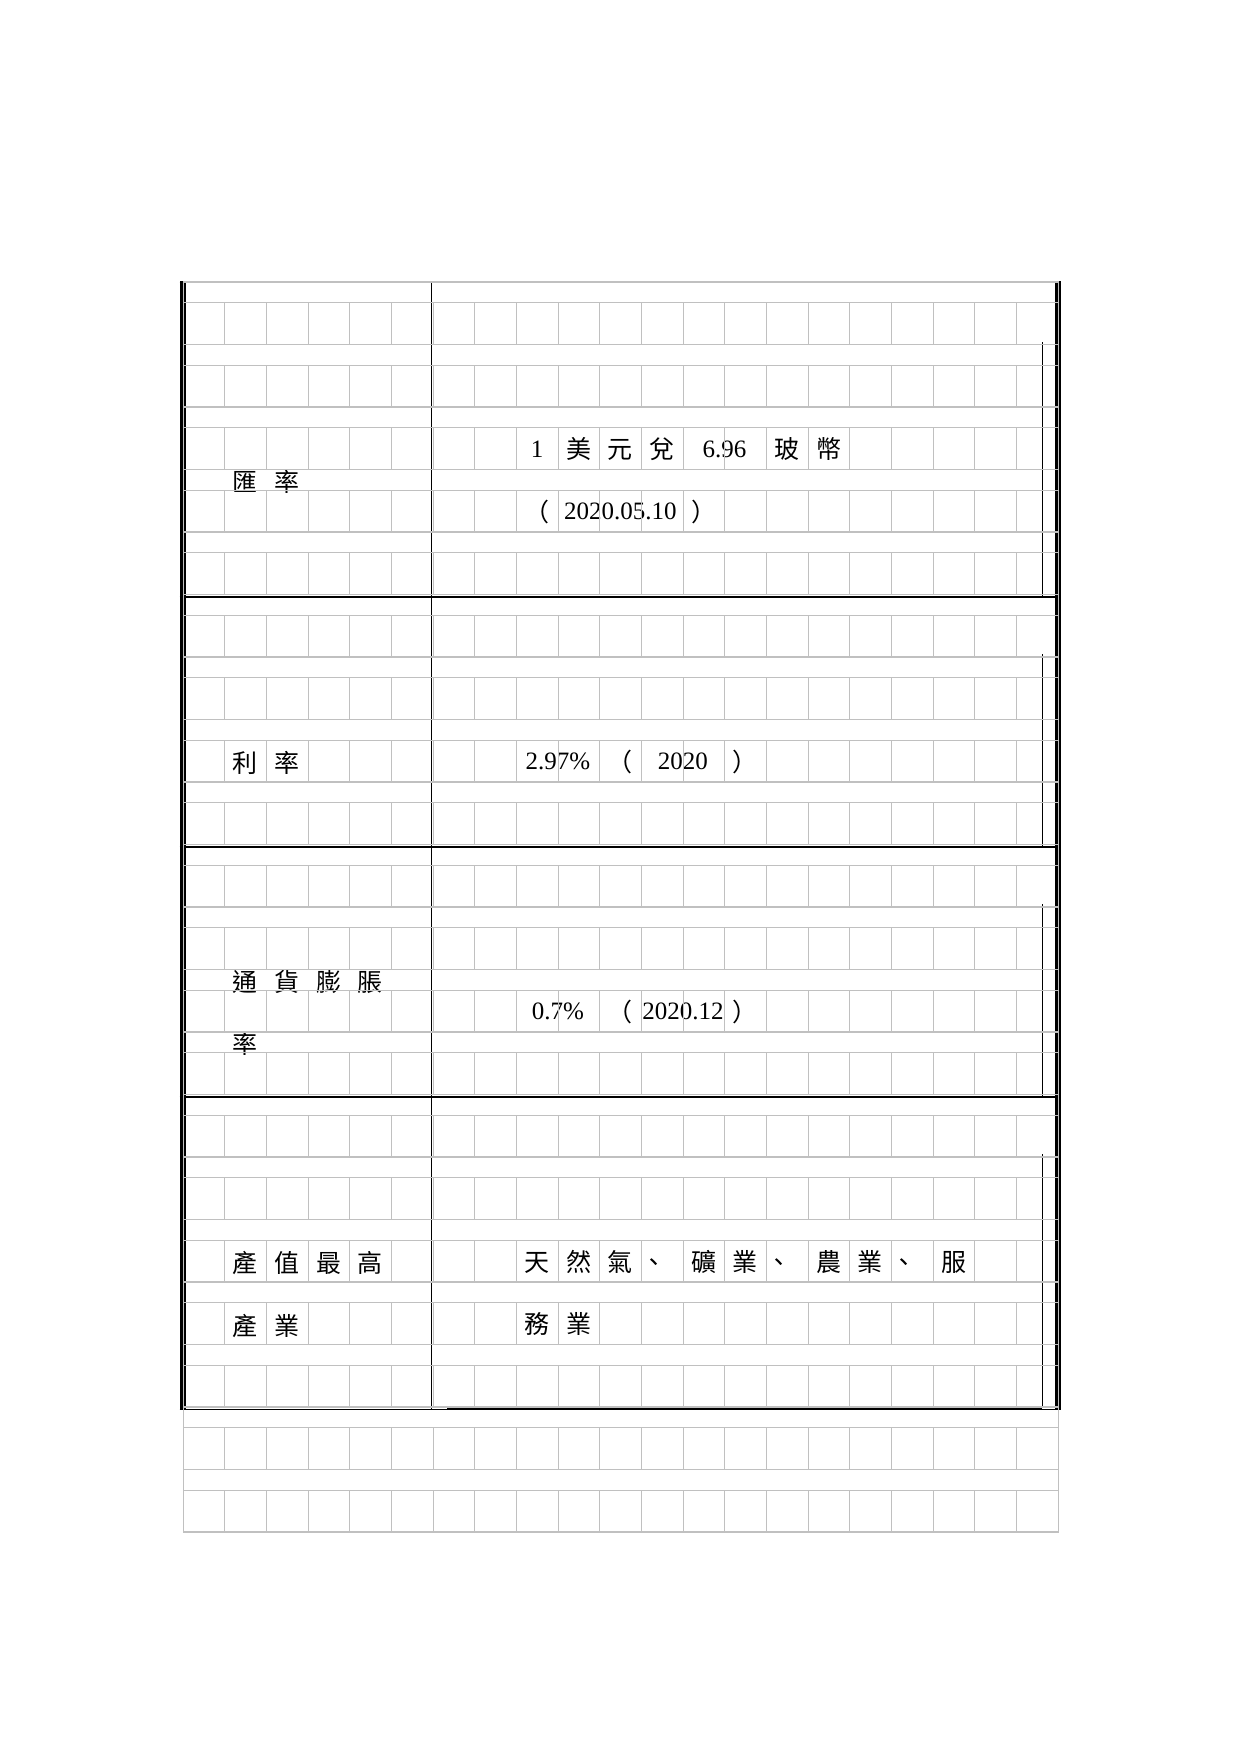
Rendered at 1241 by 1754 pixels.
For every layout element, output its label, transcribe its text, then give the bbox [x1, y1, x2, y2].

table_cell 2.97%（2020） [725, 803, 766, 844]
table_cell 0.7%（2020.12） [892, 928, 933, 969]
table_cell [392, 1366, 431, 1406]
table_cell 天然氣、礦業、農業、服務業 [642, 1366, 683, 1406]
table_cell 0.7%（2020.12） [975, 991, 1016, 1031]
table_cell 0.7%（2020.12） [600, 1053, 641, 1094]
table_cell 2.97%（2020） [684, 803, 724, 844]
table_cell 匯率 [186, 470, 431, 490]
table_cell 最 [309, 1241, 349, 1281]
table_cell 2.97%（2020） [559, 741, 599, 781]
table_cell 1美元兌6.96玻幣（2020.05.10） [600, 303, 641, 344]
table_cell 1美元兌6.96玻幣（2020.05.10） [1043, 366, 1055, 406]
table_cell 匯率 [350, 428, 391, 469]
table_cell 1美元兌6.96玻幣（2020.05.10） [975, 553, 1016, 594]
table_cell [186, 783, 431, 802]
table_cell 2.97%（2020） [1043, 658, 1055, 677]
table_cell 2.97%（2020） [600, 803, 641, 844]
table_cell 2.97%（2020） [642, 803, 683, 844]
table_cell 2.97%（2020） [642, 741, 683, 781]
table_cell 天然氣、礦業、農業、服務業 [434, 1241, 474, 1281]
table_cell 天然氣、礦業、農業、服務業 [642, 1241, 683, 1281]
table_cell 1美元兌6.96玻幣（2020.05.10） [767, 366, 808, 406]
table_cell 2.97%（2020） [475, 616, 516, 656]
table_cell 0.7%（2020.12） [934, 866, 974, 906]
table_cell 1美元兌6.96玻幣（2020.05.10） [517, 303, 558, 344]
table_cell 匯率 [186, 345, 431, 365]
table_cell 2.97%（2020） [434, 741, 474, 781]
table_cell 天然氣、礦業、農業、服務業 [1017, 1178, 1042, 1219]
table_cell [392, 616, 431, 656]
table_cell 1美元兌6.96玻幣（2020.05.10） [684, 428, 724, 469]
table_cell 2.97%（2020） [600, 616, 641, 656]
table_cell 1美元兌6.96玻幣（2020.05.10） [559, 366, 599, 406]
table_cell [392, 741, 431, 781]
table_cell 1美元兌6.96玻幣（2020.05.10） [684, 366, 724, 406]
table_cell 0.7%（2020.12） [1043, 928, 1055, 969]
table_cell 1美元兌6.96玻幣（2020.05.10） [517, 491, 558, 531]
table_cell 2.97%（2020） [432, 720, 1042, 740]
table_cell 高 [350, 1241, 391, 1281]
table_cell 天然氣、礦業、農業、服務業 [767, 1366, 808, 1406]
table_cell 1美元兌6.96玻幣（2020.05.10） [475, 553, 516, 594]
table_cell 通貨膨脹率 [186, 908, 431, 927]
table_cell 通貨膨脹率 [392, 1053, 431, 1094]
table_cell 1美元兌6.96玻幣（2020.05.10） [432, 408, 1042, 427]
table_cell 匯率 [309, 428, 349, 469]
table_cell 1美元兌6.96玻幣（2020.05.10） [434, 553, 474, 594]
table_cell 1美元兌6.96玻幣（2020.05.10） [1017, 366, 1042, 406]
table_cell 天然氣、礦業、農業、服務業 [434, 1303, 474, 1344]
table_cell 通貨膨脹率 [186, 848, 431, 865]
table_cell 匯率 [225, 428, 266, 469]
table_cell 天然氣、礦業、農業、服務業 [432, 1283, 1042, 1302]
table_cell 0.7%（2020.12） [975, 928, 1016, 969]
table_cell 業 [267, 1303, 308, 1344]
table_cell [350, 803, 391, 844]
table_cell 匯率 [225, 366, 266, 406]
table_cell [350, 1366, 391, 1406]
table_cell 天然氣、礦業、農業、服務業 [475, 1178, 516, 1219]
table_cell 0.7%（2020.12） [432, 970, 1042, 990]
table_cell 天然氣、礦業、農業、服務業 [1043, 1178, 1055, 1219]
table_cell 2.97%（2020） [434, 616, 474, 656]
table_cell 2.97%（2020） [892, 741, 933, 781]
table_cell 1美元兌6.96玻幣（2020.05.10） [850, 553, 891, 594]
table_cell 0.7%（2020.12） [475, 928, 516, 969]
table_cell 天然氣、礦業、農業、服務業 [892, 1241, 933, 1281]
table_cell 1美元兌6.96玻幣（2020.05.10） [809, 366, 849, 406]
table_cell [186, 1220, 431, 1240]
table_cell 1美元兌6.96玻幣（2020.05.10） [475, 303, 516, 344]
table_cell 2.97%（2020） [434, 678, 474, 719]
table_cell [267, 616, 308, 656]
table_cell 2.97%（2020） [725, 678, 766, 719]
table_cell 2.97%（2020） [934, 803, 974, 844]
table_cell 2.97%（2020） [934, 616, 974, 656]
table_cell 0.7%（2020.12） [767, 866, 808, 906]
table_cell 2.97%（2020） [1043, 720, 1055, 740]
table_cell 匯率 [392, 491, 431, 531]
table_cell 天然氣、礦業、農業、服務業 [517, 1116, 558, 1156]
table_cell 匯率 [186, 408, 431, 427]
table_cell 天然氣、礦業、農業、服務業 [809, 1366, 849, 1406]
table_cell 2.97%（2020） [600, 741, 641, 781]
table_cell 1美元兌6.96玻幣（2020.05.10） [600, 366, 641, 406]
table_cell 0.7%（2020.12） [600, 991, 641, 1031]
table_cell 2.97%（2020） [684, 678, 724, 719]
table_cell 2.97%（2020） [1017, 741, 1042, 781]
table_cell 天然氣、礦業、農業、服務業 [1043, 1366, 1055, 1406]
table_cell 通貨膨脹率 [186, 1053, 224, 1094]
table_cell [392, 678, 431, 719]
table_cell 0.7%（2020.12） [600, 866, 641, 906]
table_cell 0.7%（2020.12） [934, 991, 974, 1031]
table_cell 2.97%（2020） [1043, 783, 1055, 802]
table_cell 通貨膨脹率 [267, 991, 308, 1031]
table_cell 0.7%（2020.12） [850, 866, 891, 906]
table_cell 1美元兌6.96玻幣（2020.05.10） [767, 491, 808, 531]
table_cell 天然氣、礦業、農業、服務業 [684, 1241, 724, 1281]
table_cell 天然氣、礦業、農業、服務業 [432, 1220, 1042, 1240]
table_cell [186, 1241, 224, 1281]
table_cell 2.97%（2020） [850, 678, 891, 719]
table_cell 天然氣、礦業、農業、服務業 [432, 1345, 1042, 1365]
table_cell 1美元兌6.96玻幣（2020.05.10） [434, 428, 474, 469]
table_cell 2.97%（2020） [475, 803, 516, 844]
table_cell 2.97%（2020） [684, 616, 724, 656]
table_cell 通貨膨脹率 [350, 866, 391, 906]
table_cell 匯率 [392, 366, 431, 406]
table_cell 匯率 [267, 366, 308, 406]
table_cell 1美元兌6.96玻幣（2020.05.10） [1043, 491, 1055, 531]
table_cell 0.7%（2020.12） [934, 1053, 974, 1094]
table_cell 0.7%（2020.12） [725, 866, 766, 906]
table_cell 2.97%（2020） [850, 803, 891, 844]
table_cell 天然氣、礦業、農業、服務業 [684, 1303, 724, 1344]
table_cell 天然氣、礦業、農業、服務業 [559, 1366, 599, 1406]
table_cell 天然氣、礦業、農業、服務業 [642, 1303, 683, 1344]
table_cell 匯率 [267, 303, 308, 344]
table_cell [186, 720, 431, 740]
table_cell [309, 803, 349, 844]
table_cell 0.7%（2020.12） [517, 866, 558, 906]
table_cell 2.97%（2020） [559, 678, 599, 719]
table_cell 通貨膨脹率 [225, 991, 266, 1031]
table_cell 1美元兌6.96玻幣（2020.05.10） [809, 491, 849, 531]
table_cell 匯率 [186, 303, 224, 344]
table_cell [186, 616, 224, 656]
table_cell 1美元兌6.96玻幣（2020.05.10） [642, 428, 683, 469]
table_cell 天然氣、礦業、農業、服務業 [850, 1116, 891, 1156]
table_cell 0.7%（2020.12） [892, 866, 933, 906]
table_cell [225, 678, 266, 719]
table_cell 0.7%（2020.12） [475, 991, 516, 1031]
table_cell 通貨膨脹率 [225, 1053, 266, 1094]
table_cell 通貨膨脹率 [267, 866, 308, 906]
table_cell 天然氣、礦業、農業、服務業 [600, 1178, 641, 1219]
table_cell 0.7%（2020.12） [1043, 1053, 1055, 1094]
table_cell 2.97%（2020） [809, 741, 849, 781]
table_cell [186, 1116, 224, 1156]
table_cell 1美元兌6.96玻幣（2020.05.10） [642, 491, 683, 531]
table_cell [392, 1303, 431, 1344]
table_cell 天然氣、礦業、農業、服務業 [475, 1303, 516, 1344]
table_cell [267, 678, 308, 719]
table_cell 0.7%（2020.12） [517, 928, 558, 969]
table_cell 2.97%（2020） [934, 741, 974, 781]
table_cell 1美元兌6.96玻幣（2020.05.10） [892, 553, 933, 594]
table_cell 2.97%（2020） [642, 616, 683, 656]
table_cell 天然氣、礦業、農業、服務業 [600, 1303, 641, 1344]
table_cell 通貨膨脹率 [350, 928, 391, 969]
table_cell 天然氣、礦業、農業、服務業 [600, 1366, 641, 1406]
table_cell [309, 1178, 349, 1219]
table_cell [392, 1241, 431, 1281]
table_cell 天然氣、礦業、農業、服務業 [684, 1178, 724, 1219]
table_cell 天然氣、礦業、農業、服務業 [600, 1116, 641, 1156]
table_cell 天然氣、礦業、農業、服務業 [434, 1116, 474, 1156]
table_cell 1美元兌6.96玻幣（2020.05.10） [1017, 491, 1042, 531]
table_cell 天然氣、礦業、農業、服務業 [559, 1303, 599, 1344]
table_cell 2.97%（2020） [432, 783, 1042, 802]
table_cell 0.7%（2020.12） [850, 991, 891, 1031]
table_cell 1美元兌6.96玻幣（2020.05.10） [559, 491, 599, 531]
table_cell 匯率 [350, 491, 391, 531]
table_cell 1美元兌6.96玻幣（2020.05.10） [767, 428, 808, 469]
table_cell 匯率 [186, 491, 224, 531]
table_cell 1美元兌6.96玻幣（2020.05.10） [434, 366, 474, 406]
table_cell 天然氣、礦業、農業、服務業 [850, 1303, 891, 1344]
table_cell 0.7%（2020.12） [642, 866, 683, 906]
table_cell [309, 1116, 349, 1156]
table_cell [350, 741, 391, 781]
table_cell 天然氣、礦業、農業、服務業 [475, 1116, 516, 1156]
table_cell 1美元兌6.96玻幣（2020.05.10） [559, 303, 599, 344]
table_cell 0.7%（2020.12） [684, 866, 724, 906]
table_cell 通貨膨脹率 [186, 970, 431, 990]
table_cell 2.97%（2020） [809, 616, 849, 656]
table_cell 值 [267, 1241, 308, 1281]
table_cell 0.7%（2020.12） [600, 928, 641, 969]
table_cell 通貨膨脹率 [186, 991, 224, 1031]
table_cell 0.7%（2020.12） [684, 928, 724, 969]
table_cell [392, 1178, 431, 1219]
table_cell 天然氣、礦業、農業、服務業 [642, 1178, 683, 1219]
table_cell 通貨膨脹率 [392, 991, 431, 1031]
table_cell 匯率 [267, 491, 308, 531]
table_cell 1美元兌6.96玻幣（2020.05.10） [809, 553, 849, 594]
table_cell 1美元兌6.96玻幣（2020.05.10） [934, 553, 974, 594]
table_cell 天然氣、礦業、農業、服務業 [434, 1178, 474, 1219]
table_cell 匯率 [225, 553, 266, 594]
table_cell 1美元兌6.96玻幣（2020.05.10） [434, 491, 474, 531]
table_cell 匯率 [392, 553, 431, 594]
table_cell 通貨膨脹率 [309, 928, 349, 969]
table_cell 1美元兌6.96玻幣（2020.05.10） [600, 553, 641, 594]
table_cell 2.97%（2020） [684, 741, 724, 781]
table_cell 天然氣、礦業、農業、服務業 [517, 1178, 558, 1219]
table_cell 0.7%（2020.12） [559, 991, 599, 1031]
table_cell 天然氣、礦業、農業、服務業 [892, 1303, 933, 1344]
table_cell 天然氣、礦業、農業、服務業 [725, 1178, 766, 1219]
table_cell 1美元兌6.96玻幣（2020.05.10） [1043, 428, 1055, 469]
table_cell 0.7%（2020.12） [809, 866, 849, 906]
table_cell 通貨膨脹率 [225, 928, 266, 969]
table_cell 天然氣、礦業、農業、服務業 [767, 1116, 808, 1156]
table_cell 通貨膨脹率 [309, 1053, 349, 1094]
table_cell 0.7%（2020.12） [809, 1053, 849, 1094]
table_cell 1美元兌6.96玻幣（2020.05.10） [850, 366, 891, 406]
table_cell 1美元兌6.96玻幣（2020.05.10） [1017, 428, 1042, 469]
table_cell 通貨膨脹率 [350, 991, 391, 1031]
table_cell 1美元兌6.96玻幣（2020.05.10） [559, 428, 599, 469]
table_cell [186, 803, 224, 844]
table_cell 天然氣、礦業、農業、服務業 [725, 1116, 766, 1156]
table_cell 天然氣、礦業、農業、服務業 [892, 1178, 933, 1219]
table_cell 產 [225, 1303, 266, 1344]
table_cell 1美元兌6.96玻幣（2020.05.10） [975, 366, 1016, 406]
table_cell 2.97%（2020） [517, 741, 558, 781]
table_cell 通貨膨脹率 [267, 1053, 308, 1094]
table_cell 1美元兌6.96玻幣（2020.05.10） [600, 491, 641, 531]
table_cell 1美元兌6.96玻幣（2020.05.10） [1043, 553, 1055, 594]
table_cell [186, 1178, 224, 1219]
table_cell 匯率 [392, 428, 431, 469]
table_cell 天然氣、礦業、農業、服務業 [809, 1241, 849, 1281]
table_cell 天然氣、礦業、農業、服務業 [850, 1178, 891, 1219]
table_cell [267, 1366, 308, 1406]
table_cell 天然氣、礦業、農業、服務業 [684, 1116, 724, 1156]
table_cell 天然氣、礦業、農業、服務業 [850, 1241, 891, 1281]
table_cell 天然氣、礦業、農業、服務業 [767, 1303, 808, 1344]
table_cell 天然氣、礦業、農業、服務業 [559, 1116, 599, 1156]
table_cell 通貨膨脹率 [392, 866, 431, 906]
table_cell 2.97%（2020） [767, 616, 808, 656]
table_cell 1美元兌6.96玻幣（2020.05.10） [684, 303, 724, 344]
table_cell 0.7%（2020.12） [767, 928, 808, 969]
table_cell 天然氣、礦業、農業、服務業 [975, 1116, 1016, 1156]
table_cell 通貨膨脹率 [267, 928, 308, 969]
table_cell 1美元兌6.96玻幣（2020.05.10） [684, 491, 724, 531]
table_cell 1美元兌6.96玻幣（2020.05.10） [1017, 553, 1042, 594]
table_cell 2.97%（2020） [434, 803, 474, 844]
table_cell [225, 1116, 266, 1156]
table_cell 天然氣、礦業、農業、服務業 [934, 1178, 974, 1219]
table_cell 天然氣、礦業、農業、服務業 [559, 1241, 599, 1281]
table_cell 2.97%（2020） [767, 678, 808, 719]
table_cell [225, 803, 266, 844]
table_cell 1美元兌6.96玻幣（2020.05.10） [975, 303, 1016, 344]
table_cell [392, 1116, 431, 1156]
table_cell 1美元兌6.96玻幣（2020.05.10） [767, 553, 808, 594]
table_cell 2.97%（2020） [850, 741, 891, 781]
table_cell 0.7%（2020.12） [934, 928, 974, 969]
table_cell 天然氣、礦業、農業、服務業 [975, 1366, 1016, 1406]
table_cell 2.97%（2020） [1043, 803, 1055, 844]
table_cell 天然氣、礦業、農業、服務業 [767, 1241, 808, 1281]
table_cell 通貨膨脹率 [350, 1053, 391, 1094]
table_cell 2.97%（2020） [1043, 741, 1055, 781]
table_cell [186, 1303, 224, 1344]
table_cell 0.7%（2020.12） [434, 1053, 474, 1094]
table_cell 天然氣、礦業、農業、服務業 [767, 1178, 808, 1219]
table_cell 0.7%（2020.12） [767, 1053, 808, 1094]
table_cell [267, 803, 308, 844]
table_cell 1美元兌6.96玻幣（2020.05.10） [432, 345, 1042, 365]
table_cell 1美元兌6.96玻幣（2020.05.10） [809, 303, 849, 344]
table_cell 天然氣、礦業、農業、服務業 [809, 1303, 849, 1344]
table_cell 1美元兌6.96玻幣（2020.05.10） [725, 366, 766, 406]
table_cell 2.97%（2020） [432, 598, 1055, 615]
table_cell 0.7%（2020.12） [434, 928, 474, 969]
table_cell 天然氣、礦業、農業、服務業 [975, 1178, 1016, 1219]
table_cell 通貨膨脹率 [309, 991, 349, 1031]
table_cell 1美元兌6.96玻幣（2020.05.10） [850, 428, 891, 469]
table_cell 2.97%（2020） [725, 741, 766, 781]
table_cell [186, 1158, 431, 1177]
table_cell 通貨膨脹率 [392, 928, 431, 969]
table_cell 匯率 [392, 303, 431, 344]
table_cell 匯率 [186, 428, 224, 469]
table_cell 天然氣、礦業、農業、服務業 [934, 1241, 974, 1281]
table_cell 匯率 [309, 366, 349, 406]
table_cell 0.7%（2020.12） [434, 991, 474, 1031]
table_cell 1美元兌6.96玻幣（2020.05.10） [432, 470, 1042, 490]
table_cell 天然氣、礦業、農業、服務業 [975, 1303, 1016, 1344]
table_cell 通貨膨脹率 [186, 866, 224, 906]
table_cell 通貨膨脹率 [186, 1033, 431, 1052]
table_cell 1美元兌6.96玻幣（2020.05.10） [934, 366, 974, 406]
table_cell 天然氣、礦業、農業、服務業 [1017, 1241, 1042, 1281]
table_cell 0.7%（2020.12） [432, 908, 1042, 927]
table_cell 1美元兌6.96玻幣（2020.05.10） [559, 553, 599, 594]
table_cell 天然氣、礦業、農業、服務業 [517, 1241, 558, 1281]
table_cell 天然氣、礦業、農業、服務業 [725, 1366, 766, 1406]
table_cell 匯率 [309, 491, 349, 531]
table_cell [267, 1116, 308, 1156]
table_cell 1美元兌6.96玻幣（2020.05.10） [517, 366, 558, 406]
table_cell 0.7%（2020.12） [892, 1053, 933, 1094]
table_cell 0.7%（2020.12） [475, 866, 516, 906]
table_cell 天然氣、礦業、農業、服務業 [1017, 1366, 1042, 1406]
table_cell 1美元兌6.96玻幣（2020.05.10） [600, 428, 641, 469]
table_cell 天然氣、礦業、農業、服務業 [517, 1366, 558, 1406]
table_cell 1美元兌6.96玻幣（2020.05.10） [725, 491, 766, 531]
table_cell 天然氣、礦業、農業、服務業 [809, 1178, 849, 1219]
table_cell 1美元兌6.96玻幣（2020.05.10） [892, 303, 933, 344]
table_cell 天然氣、礦業、農業、服務業 [517, 1303, 558, 1344]
table_cell 2.97%（2020） [475, 741, 516, 781]
table_cell 匯率 [350, 303, 391, 344]
table_cell 2.97%（2020） [725, 616, 766, 656]
table_cell [267, 1178, 308, 1219]
table_cell 天然氣、礦業、農業、服務業 [600, 1241, 641, 1281]
table_cell 0.7%（2020.12） [559, 928, 599, 969]
table_cell 0.7%（2020.12） [684, 991, 724, 1031]
table_cell [350, 1303, 391, 1344]
table_cell 匯率 [186, 366, 224, 406]
table_cell 匯率 [350, 366, 391, 406]
table_cell 天然氣、礦業、農業、服務業 [1017, 1116, 1055, 1156]
table_cell 0.7%（2020.12） [809, 928, 849, 969]
table_cell 0.7%（2020.12） [642, 1053, 683, 1094]
table_cell 2.97%（2020） [1017, 678, 1042, 719]
table_cell 0.7%（2020.12） [1017, 1053, 1042, 1094]
table_cell 1美元兌6.96玻幣（2020.05.10） [642, 303, 683, 344]
table_cell 0.7%（2020.12） [725, 1053, 766, 1094]
table_cell 0.7%（2020.12） [1043, 991, 1055, 1031]
table_cell 2.97%（2020） [975, 803, 1016, 844]
table_cell [225, 1178, 266, 1219]
table_cell 1美元兌6.96玻幣（2020.05.10） [892, 428, 933, 469]
table_cell 1美元兌6.96玻幣（2020.05.10） [475, 428, 516, 469]
table_cell 1美元兌6.96玻幣（2020.05.10） [850, 303, 891, 344]
table_cell [186, 1283, 431, 1302]
table_cell 0.7%（2020.12） [975, 866, 1016, 906]
table_cell 2.97%（2020） [1017, 616, 1055, 656]
table_cell 1美元兌6.96玻幣（2020.05.10） [725, 553, 766, 594]
table_cell 匯率 [186, 553, 224, 594]
table_cell 匯率 [267, 428, 308, 469]
table_cell 匯率 [225, 491, 266, 531]
table_cell 1美元兌6.96玻幣（2020.05.10） [934, 491, 974, 531]
table_cell 2.97%（2020） [517, 678, 558, 719]
table_cell [350, 678, 391, 719]
table_cell 1美元兌6.96玻幣（2020.05.10） [517, 428, 558, 469]
table_cell 1美元兌6.96玻幣（2020.05.10） [475, 491, 516, 531]
table_cell 1美元兌6.96玻幣（2020.05.10） [892, 491, 933, 531]
table_cell 2.97%（2020） [517, 616, 558, 656]
table_cell 2.97%（2020） [850, 616, 891, 656]
table_cell 2.97%（2020） [892, 678, 933, 719]
table_cell 1美元兌6.96玻幣（2020.05.10） [767, 303, 808, 344]
table_cell [186, 678, 224, 719]
table_cell 0.7%（2020.12） [850, 928, 891, 969]
table_cell [350, 1178, 391, 1219]
table_cell 天然氣、礦業、農業、服務業 [809, 1116, 849, 1156]
table_cell 天然氣、礦業、農業、服務業 [559, 1178, 599, 1219]
table_cell 1美元兌6.96玻幣（2020.05.10） [934, 428, 974, 469]
table_cell 2.97%（2020） [892, 803, 933, 844]
table_cell 2.97%（2020） [767, 803, 808, 844]
table_cell 天然氣、礦業、農業、服務業 [475, 1241, 516, 1281]
table_cell 天然氣、礦業、農業、服務業 [725, 1241, 766, 1281]
table_cell [309, 1303, 349, 1344]
table_cell 天然氣、礦業、農業、服務業 [1043, 1241, 1055, 1281]
table_cell 天然氣、礦業、農業、服務業 [892, 1366, 933, 1406]
table_cell 1美元兌6.96玻幣（2020.05.10） [725, 428, 766, 469]
table_cell 1美元兌6.96玻幣（2020.05.10） [975, 428, 1016, 469]
table_cell [309, 616, 349, 656]
table_cell 0.7%（2020.12） [684, 1053, 724, 1094]
table_cell 2.97%（2020） [559, 803, 599, 844]
table_cell 1美元兌6.96玻幣（2020.05.10） [850, 491, 891, 531]
table_cell 利 [225, 741, 266, 781]
table_cell 0.7%（2020.12） [559, 866, 599, 906]
table_cell 天然氣、礦業、農業、服務業 [934, 1116, 974, 1156]
table_cell [186, 658, 431, 677]
table_cell 1美元兌6.96玻幣（2020.05.10） [892, 366, 933, 406]
table_cell 0.7%（2020.12） [850, 1053, 891, 1094]
table_cell 2.97%（2020） [975, 678, 1016, 719]
table_cell 1美元兌6.96玻幣（2020.05.10） [475, 366, 516, 406]
table_cell 0.7%（2020.12） [559, 1053, 599, 1094]
table_cell [309, 741, 349, 781]
table_cell [309, 1366, 349, 1406]
table_cell 1美元兌6.96玻幣（2020.05.10） [432, 283, 1055, 302]
table_cell 匯率 [267, 553, 308, 594]
table_cell 0.7%（2020.12） [432, 1033, 1042, 1052]
table_cell 天然氣、礦業、農業、服務業 [975, 1241, 1016, 1281]
table_cell [186, 741, 224, 781]
table_cell 2.97%（2020） [600, 678, 641, 719]
table_cell 2.97%（2020） [975, 616, 1016, 656]
table_cell 1美元兌6.96玻幣（2020.05.10） [434, 303, 474, 344]
table_cell 1美元兌6.96玻幣（2020.05.10） [934, 303, 974, 344]
table_cell 2.97%（2020） [559, 616, 599, 656]
table_cell 0.7%（2020.12） [517, 1053, 558, 1094]
table_cell 1美元兌6.96玻幣（2020.05.10） [642, 366, 683, 406]
table_cell 天然氣、礦業、農業、服務業 [642, 1116, 683, 1156]
table_cell 0.7%（2020.12） [642, 928, 683, 969]
table_cell [225, 616, 266, 656]
table_cell 天然氣、礦業、農業、服務業 [934, 1303, 974, 1344]
table_cell [350, 1116, 391, 1156]
table_cell 天然氣、礦業、農業、服務業 [432, 1098, 1055, 1115]
table_cell 0.7%（2020.12） [725, 991, 766, 1031]
table_cell 通貨膨脹率 [186, 928, 224, 969]
table_cell 0.7%（2020.12） [517, 991, 558, 1031]
table_cell 1美元兌6.96玻幣（2020.05.10） [1017, 303, 1055, 344]
table_cell 0.7%（2020.12） [434, 866, 474, 906]
table_cell 天然氣、礦業、農業、服務業 [934, 1366, 974, 1406]
table_cell 0.7%（2020.12） [1017, 991, 1042, 1031]
table_cell 2.97%（2020） [809, 803, 849, 844]
table_cell 0.7%（2020.12） [975, 1053, 1016, 1094]
table_cell [309, 678, 349, 719]
table_cell 匯率 [350, 553, 391, 594]
table_cell 0.7%（2020.12） [432, 848, 1055, 865]
table_cell 天然氣、礦業、農業、服務業 [475, 1366, 516, 1406]
table_cell [392, 803, 431, 844]
table_cell 2.97%（2020） [975, 741, 1016, 781]
table_cell 2.97%（2020） [1017, 803, 1042, 844]
table_cell 0.7%（2020.12） [725, 928, 766, 969]
table_cell 1美元兌6.96玻幣（2020.05.10） [975, 491, 1016, 531]
table_cell 匯率 [309, 553, 349, 594]
table_cell [186, 1098, 431, 1115]
table_cell 率 [267, 741, 308, 781]
table_cell 2.97%（2020） [934, 678, 974, 719]
table_cell 天然氣、礦業、農業、服務業 [725, 1303, 766, 1344]
table_cell 天然氣、礦業、農業、服務業 [432, 1158, 1042, 1177]
table_cell 1美元兌6.96玻幣（2020.05.10） [517, 553, 558, 594]
table_cell 1美元兌6.96玻幣（2020.05.10） [432, 533, 1042, 552]
table_cell 1美元兌6.96玻幣（2020.05.10） [684, 553, 724, 594]
table_cell [350, 616, 391, 656]
table_cell 天然氣、礦業、農業、服務業 [1043, 1303, 1055, 1344]
table_cell [186, 598, 431, 615]
table_cell 0.7%（2020.12） [809, 991, 849, 1031]
table_cell 通貨膨脹率 [225, 866, 266, 906]
table_cell 0.7%（2020.12） [1017, 866, 1055, 906]
table_cell 2.97%（2020） [767, 741, 808, 781]
table_cell [186, 1366, 224, 1406]
table_cell 2.97%（2020） [1043, 678, 1055, 719]
table_cell 天然氣、礦業、農業、服務業 [850, 1366, 891, 1406]
table_cell 匯率 [186, 283, 431, 302]
table_cell 0.7%（2020.12） [767, 991, 808, 1031]
table_cell 通貨膨脹率 [309, 866, 349, 906]
table_cell 2.97%（2020） [809, 678, 849, 719]
table_cell 天然氣、礦業、農業、服務業 [1017, 1303, 1042, 1344]
table_cell [186, 1345, 431, 1365]
table_cell 1美元兌6.96玻幣（2020.05.10） [809, 428, 849, 469]
table_cell 2.97%（2020） [642, 678, 683, 719]
table_cell 0.7%（2020.12） [475, 1053, 516, 1094]
table_cell 天然氣、礦業、農業、服務業 [684, 1366, 724, 1406]
table_cell 天然氣、礦業、農業、服務業 [892, 1116, 933, 1156]
table_cell 2.97%（2020） [475, 678, 516, 719]
table_cell 天然氣、礦業、農業、服務業 [434, 1366, 474, 1406]
table_cell 0.7%（2020.12） [892, 991, 933, 1031]
table_cell 2.97%（2020） [892, 616, 933, 656]
table_cell 產 [225, 1241, 266, 1281]
table_cell 匯率 [309, 303, 349, 344]
table_cell 1美元兌6.96玻幣（2020.05.10） [642, 553, 683, 594]
table_cell [225, 1366, 266, 1406]
table_cell 匯率 [225, 303, 266, 344]
table_cell 匯率 [186, 533, 431, 552]
table_cell 1美元兌6.96玻幣（2020.05.10） [725, 303, 766, 344]
table_cell 0.7%（2020.12） [1017, 928, 1042, 969]
table_cell 0.7%（2020.12） [642, 991, 683, 1031]
table_cell 2.97%（2020） [432, 658, 1042, 677]
table_cell 2.97%（2020） [517, 803, 558, 844]
